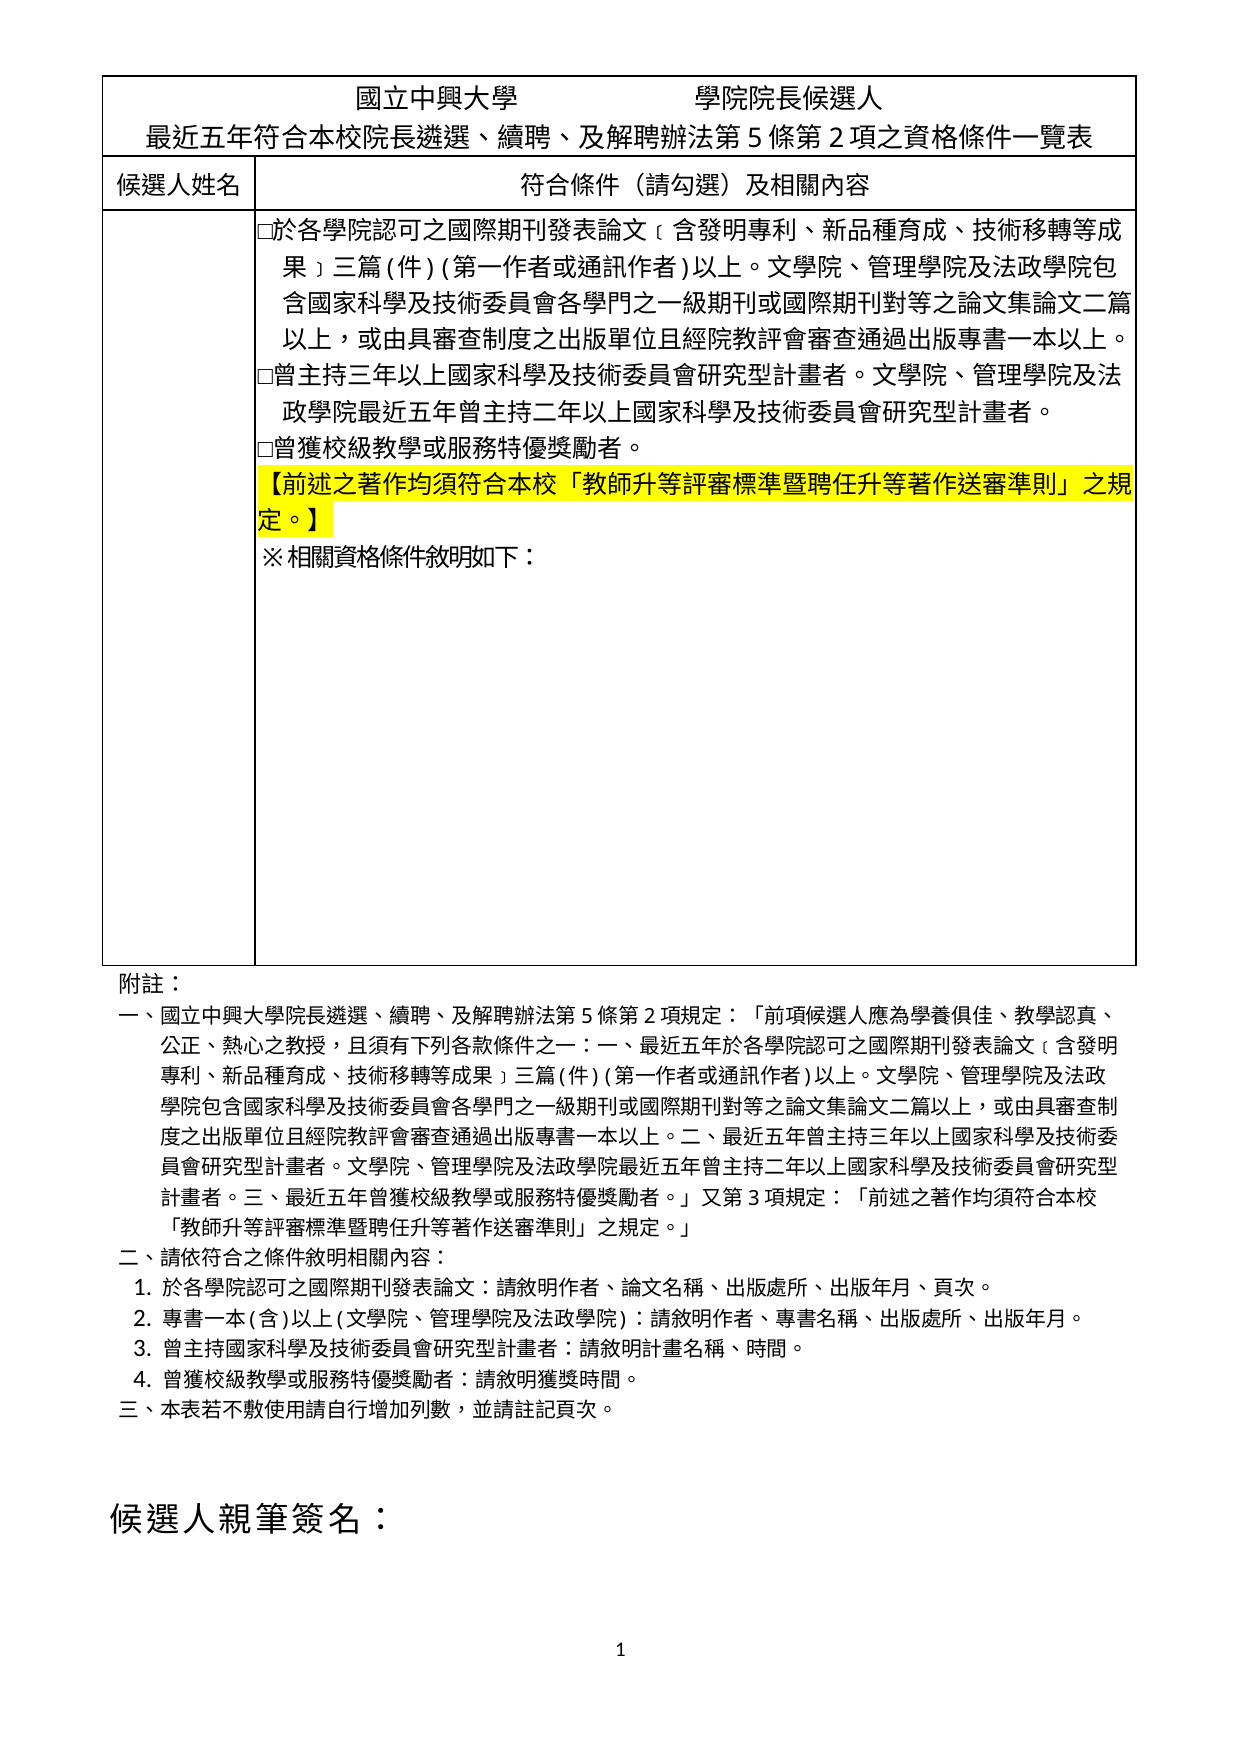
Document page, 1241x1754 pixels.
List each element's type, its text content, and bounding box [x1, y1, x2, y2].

text 候選人親筆簽名： [89, 1492, 1122, 1541]
table_cell [103, 211, 254, 965]
text 附註： [118, 966, 1122, 999]
table_cell 符合條件（請勾選）及相關內容 [256, 157, 1135, 209]
table_cell 候選人姓名 [103, 157, 254, 209]
table_header 國立中興大學 學院院長候選人 最近五年符合本校院長遴選、續聘、及解聘辦法第5條第2項之資格條件一覽表 [103, 77, 1135, 155]
list 專書一本(含)以上(文學院、管理學院及法政學院)：請敘明作者、專書名稱、出版處所、出版年月。 [133, 1302, 1122, 1332]
text 三、本表若不敷使用請自行增加列數，並請註記頁次。 [118, 1393, 1122, 1424]
table_cell □於各學院認可之國際期刊發表論文﹝含發明專利、新品種育成、技術移轉等成果﹞三篇(件)(第一作者或通訊作者)以上。文學院、管理學院及法政學院包含國家科學及技術委員會各學門之一級期刊或國際期刊對等之論文集論文二篇以上，或由具審查制度之出版單位且經院教評會審查通過出版專書一本以上。 □曾主持三年以上國家科學及技術委員會研究型計畫者。文學院、管理學院及法政學院最近五年曾主持二年以上國家科學及技術委員會研究型計畫者。 □曾獲校級教學或服務特優獎勵者。 【前述之著作均須符合本校「教師升等評審標準暨聘任升等著作送審準則」之規定。】 ※相關資格條件敘明如下： [256, 211, 1135, 965]
list 於各學院認可之國際期刊發表論文：請敘明作者、論文名稱、出版處所、出版年月、頁次。 [133, 1271, 1122, 1302]
list 曾獲校級教學或服務特優獎勵者：請敘明獲獎時間。 [133, 1363, 1122, 1393]
text 二、請依符合之條件敘明相關內容： [118, 1241, 1122, 1271]
list 曾主持國家科學及技術委員會研究型計畫者：請敘明計畫名稱、時間。 [133, 1332, 1122, 1363]
text 一、國立中興大學院長遴選、續聘、及解聘辦法第5條第2項規定：「前項候選人應為學養俱佳、教學認真、公正、熱心之教授，且須有下列各款條件之一：一、最近五年於各學院認可之國際期刊發表論文﹝含發明專利、新品種育成、技術移轉等成果﹞三篇(件)(第一作者或通訊作者)以上。文學院、管理學院及法政學院包含國家科學及技術委員會各學門之一級期刊或國際期刊對等之論文集論文二篇以上，或由具審查制度之出版單位且經院教評會審查通過出版專書一本以上。二、最近五年曾主持三年以上國家科學及技術委員會研究型計畫者。文學院、管理學院及法政學院最近五年曾主持二年以上國家科學及技術委員會研究型計畫者。三、最近五年曾獲校級教學或服務特優獎勵者。」又第3項規定：「前述之著作均須符合本校「教師升等評審標準暨聘任升等著作送審準則」之規定。」 [118, 999, 1122, 1241]
